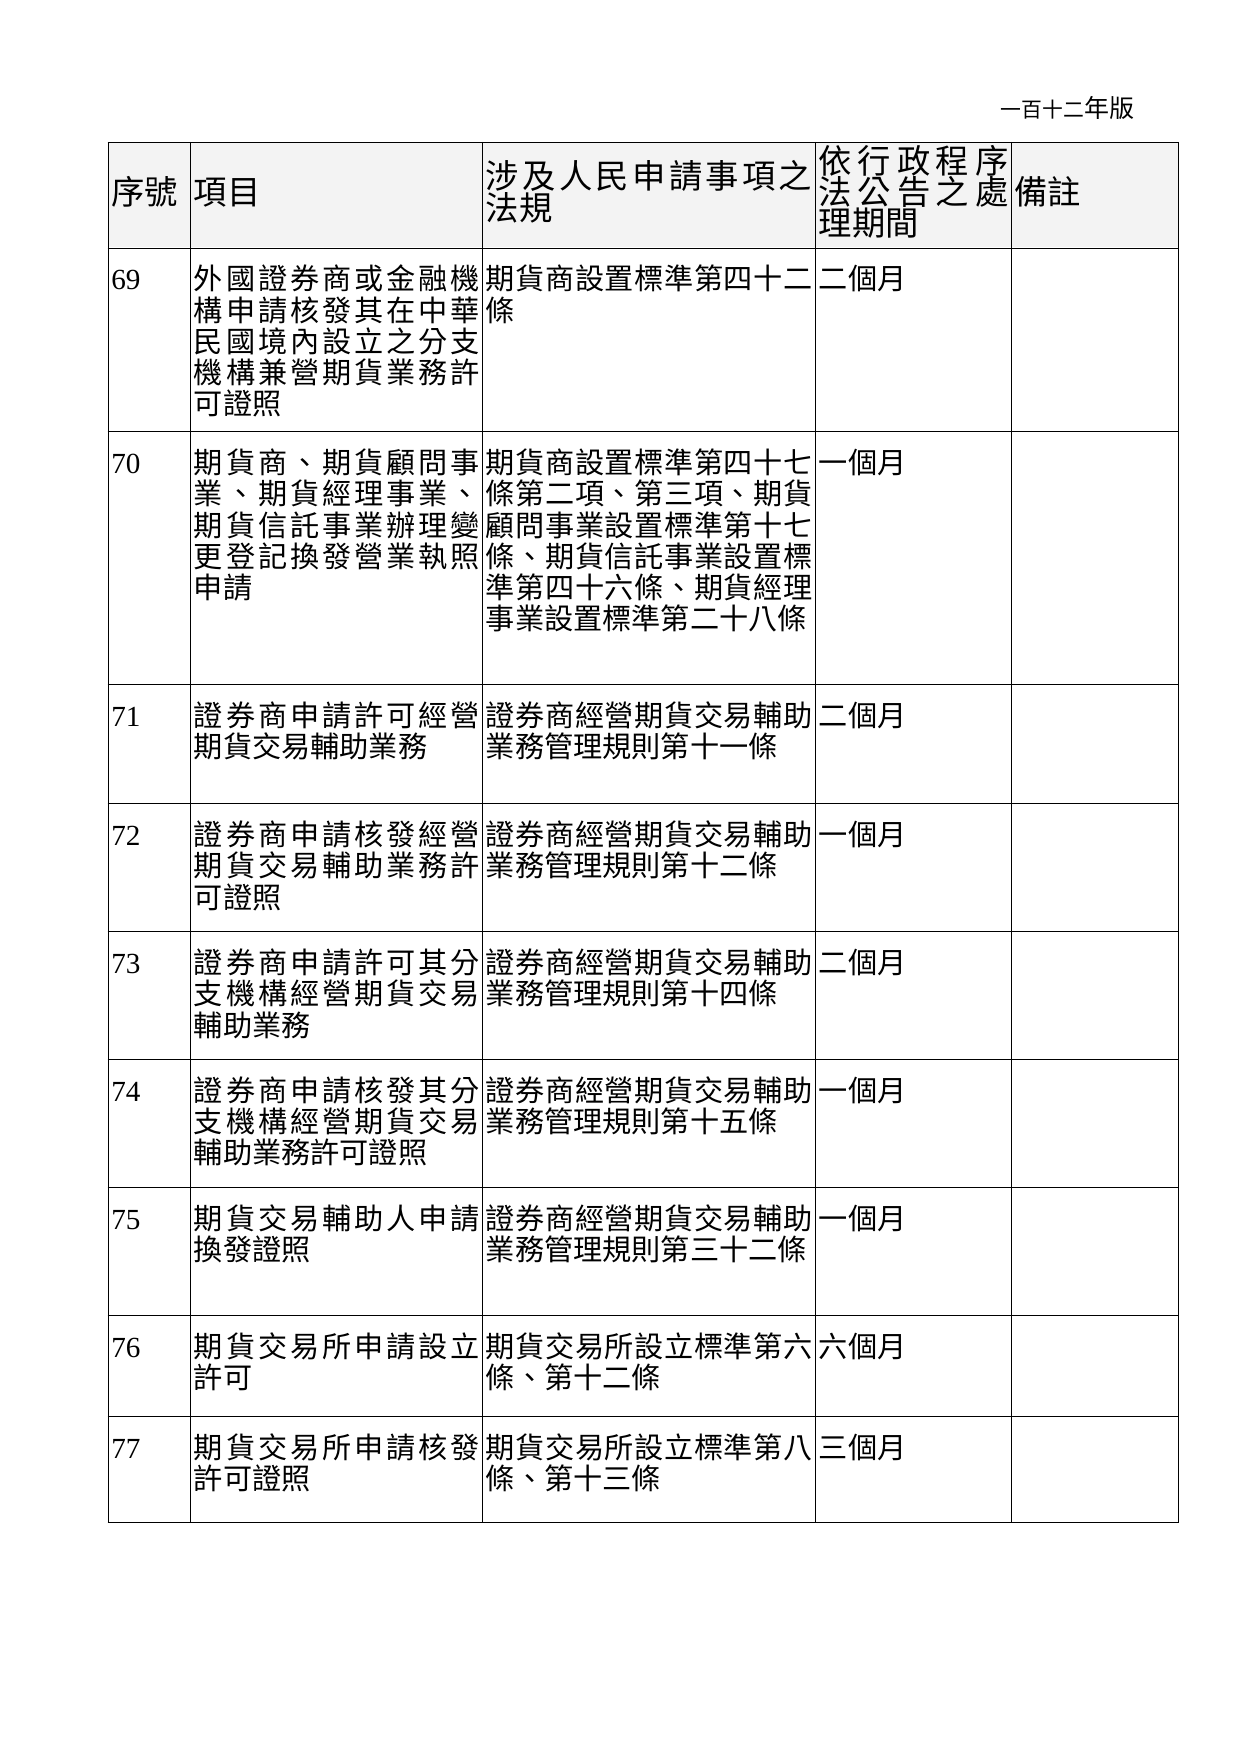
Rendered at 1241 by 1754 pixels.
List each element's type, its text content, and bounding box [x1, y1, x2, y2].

table_header 項目 [191, 143, 482, 247]
table_cell 證券商經營期貨交易輔助業務管理規則第十四條 [483, 932, 815, 1059]
table_cell 證券商申請許可經營期貨交易輔助業務 [191, 685, 482, 803]
table_cell 外國證券商或金融機構申請核發其在中華民國境內設立之分支機構兼營期貨業務許可證照 [191, 249, 482, 431]
table_cell 期貨商、期貨顧問事業、期貨經理事業、期貨信託事業辦理變更登記換發營業執照申請 [191, 432, 482, 684]
table_cell 期貨商設置標準第四十二條 [483, 249, 815, 431]
table_cell 一個月 [816, 804, 1011, 931]
table_cell [1012, 804, 1178, 931]
table_cell [109, 685, 190, 803]
table_cell 期貨交易所申請設立許可 [191, 1316, 482, 1416]
table_cell 證券商經營期貨交易輔助業務管理規則第十五條 [483, 1060, 815, 1187]
table_cell [1012, 1060, 1178, 1187]
table_cell 期貨商設置標準第四十七條第二項、第三項、期貨顧問事業設置標準第十七條、期貨信託事業設置標準第四十六條、期貨經理事業設置標準第二十八條 [483, 432, 815, 684]
table_cell [109, 1060, 190, 1187]
table_cell 證券商經營期貨交易輔助業務管理規則第十一條 [483, 685, 815, 803]
table_cell 一個月 [816, 1060, 1011, 1187]
table_cell [1012, 432, 1178, 684]
table_cell [109, 1417, 190, 1522]
table_cell 期貨交易輔助人申請換發證照 [191, 1188, 482, 1315]
table_cell 二個月 [816, 685, 1011, 803]
table_cell [1012, 932, 1178, 1059]
table_cell 證券商申請核發經營期貨交易輔助業務許可證照 [191, 804, 482, 931]
table_cell [1012, 1417, 1178, 1522]
table_header 序號 [109, 143, 190, 247]
table_cell [109, 249, 190, 431]
table_cell 六個月 [816, 1316, 1011, 1416]
table_cell 期貨交易所設立標準第八條、第十三條 [483, 1417, 815, 1522]
table_cell [1012, 685, 1178, 803]
table_header 依行政程序法公告之處理期間 [816, 143, 1011, 247]
table_cell 證券商申請許可其分支機構經營期貨交易輔助業務 [191, 932, 482, 1059]
table_cell 證券商經營期貨交易輔助業務管理規則第三十二條 [483, 1188, 815, 1315]
table_cell 期貨交易所申請核發許可證照 [191, 1417, 482, 1522]
table_cell [109, 932, 190, 1059]
table_cell [109, 804, 190, 931]
table_cell 證券商申請核發其分支機構經營期貨交易輔助業務許可證照 [191, 1060, 482, 1187]
table_cell 證券商經營期貨交易輔助業務管理規則第十二條 [483, 804, 815, 931]
table_cell 一個月 [816, 432, 1011, 684]
table_cell 二個月 [816, 932, 1011, 1059]
table_cell [109, 1188, 190, 1315]
table_cell 期貨交易所設立標準第六條、第十二條 [483, 1316, 815, 1416]
table_cell [1012, 249, 1178, 431]
table_header 備註 [1012, 143, 1178, 247]
table_header 涉及人民申請事項之法規 [483, 143, 815, 247]
table_cell 一個月 [816, 1188, 1011, 1315]
table_cell [109, 432, 190, 684]
table_cell [1012, 1188, 1178, 1315]
table_cell 二個月 [816, 249, 1011, 431]
table_cell [1012, 1316, 1178, 1416]
table_cell 三個月 [816, 1417, 1011, 1522]
table_cell [109, 1316, 190, 1416]
